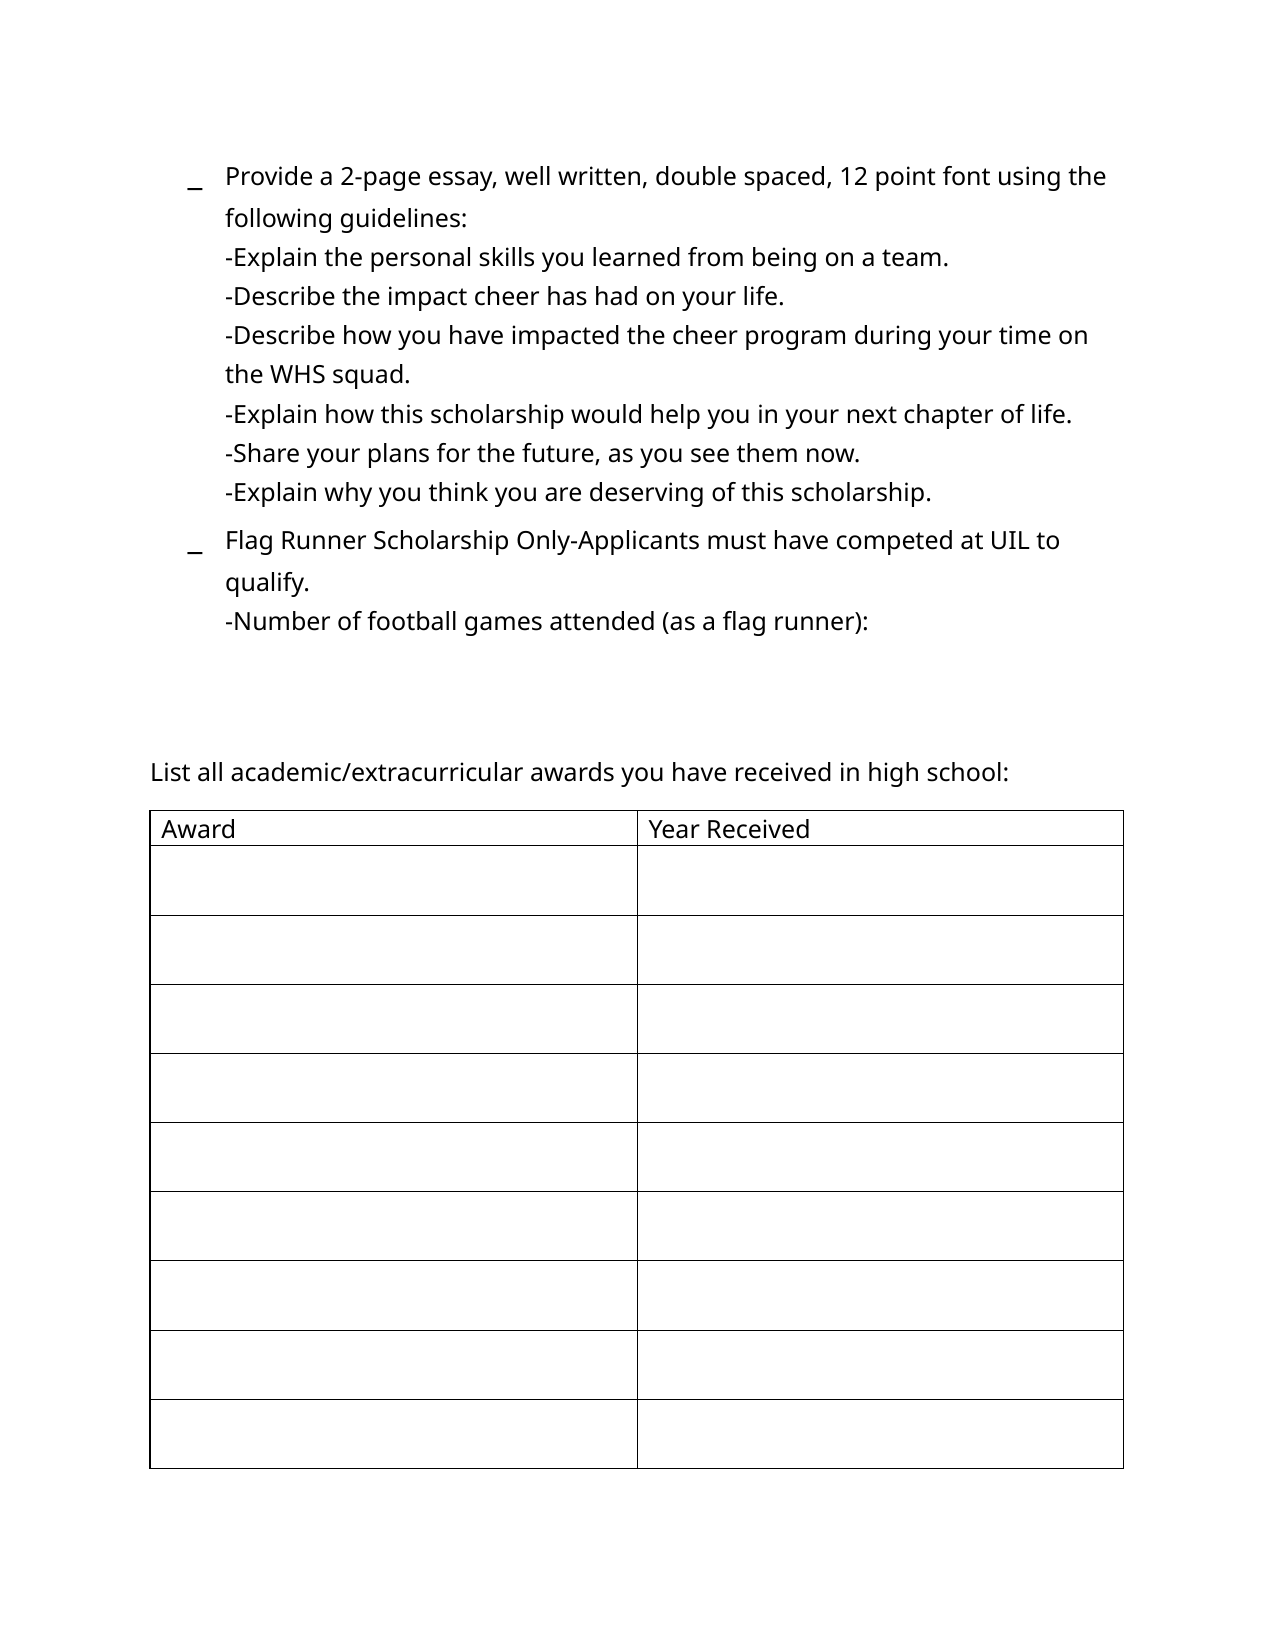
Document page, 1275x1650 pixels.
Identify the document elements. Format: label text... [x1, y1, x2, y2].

list Provide a 2-page essay, well written, double spaced, 12 point font using the following guidelines: -Explain the personal skills you learned from being on a team. -Describe the impact cheer has had on your life. -Describe how you have impacted the cheer program during your time on the WHS squad. -Explain how this scholarship would help you in your next chapter of life. -Share your plans for the future, as you see them now. -Explain why you think you are deserving of this scholarship. [187, 150, 1125, 509]
table_cell [638, 1123, 1123, 1191]
table_cell [151, 1331, 637, 1399]
table_cell [638, 1331, 1123, 1399]
table_cell [638, 1054, 1123, 1122]
table_cell [638, 916, 1123, 984]
table_cell [638, 1261, 1123, 1329]
table_cell [151, 1054, 637, 1122]
table_cell [151, 1400, 637, 1468]
table_cell [638, 1400, 1123, 1468]
list Flag Runner Scholarship Only-Applicants must have competed at UIL to qualify. -Number of football games attended (as a flag runner): [187, 514, 1125, 677]
table_cell [638, 846, 1123, 914]
table_cell [151, 846, 637, 914]
text List all academic/extracurricular awards you have received in high school: [150, 754, 1125, 788]
table_cell [151, 1192, 637, 1260]
table_cell [638, 985, 1123, 1053]
table_cell [151, 985, 637, 1053]
table_cell [151, 916, 637, 984]
table_header Year Received [638, 811, 1123, 845]
table_cell [151, 1123, 637, 1191]
table_cell [151, 1261, 637, 1329]
table_header Award [151, 811, 637, 845]
table_cell [638, 1192, 1123, 1260]
